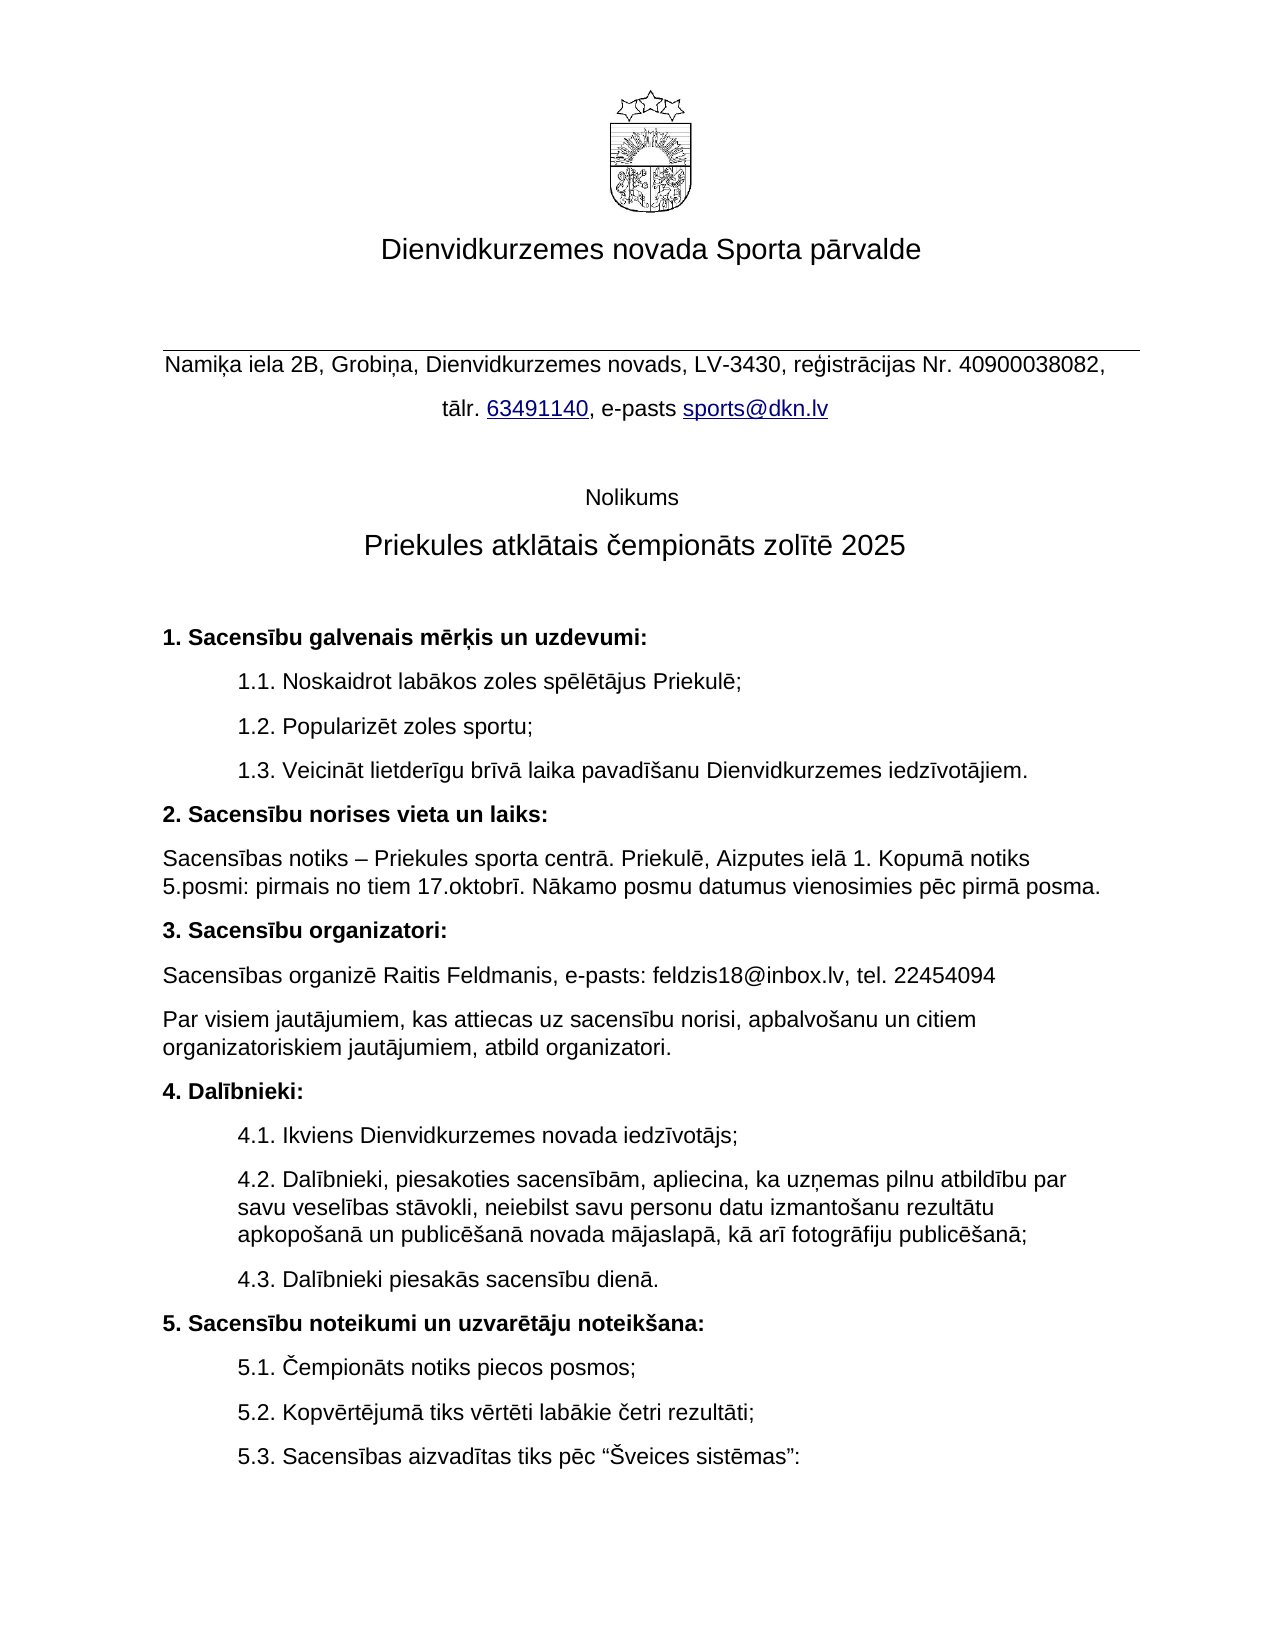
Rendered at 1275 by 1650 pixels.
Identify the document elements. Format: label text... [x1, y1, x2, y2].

text 5.3. Sacensības aizvadītas tiks pēc “Šveices sistēmas”: [162, 1443, 1107, 1469]
text 4.1. Ikviens Dienvidkurzemes novada iedzīvotājs; [162, 1122, 1107, 1148]
text 1.3. Veicināt lietderīgu brīvā laika pavadīšanu Dienvidkurzemes iedzīvotājiem. [162, 757, 1107, 783]
text Priekules atklātais čempionāts zolītē 2025 [162, 528, 1107, 561]
text 5. Sacensību noteikumi un uzvarētāju noteikšana: [162, 1310, 1107, 1336]
text 3. Sacensību organizatori: [162, 917, 1107, 944]
text 2. Sacensību norises vieta un laiks: [162, 801, 1107, 827]
text tālr. 63491140, e-pasts sports@dkn.lv [162, 395, 1107, 421]
text Nolikums [162, 484, 1107, 510]
text Sacensības organizē Raitis Feldmanis, e-pasts: feldzis18@inbox.lv, tel. 22454094 [162, 962, 1107, 988]
text 1.1. Noskaidrot labākos zoles spēlētājus Priekulē; [162, 668, 1107, 695]
text 1. Sacensību galvenais mērķis un uzdevumi: [162, 624, 1107, 650]
text 4.3. Dalībnieki piesakās sacensību dienā. [162, 1266, 1107, 1292]
text Par visiem jautājumiem, kas attiecas uz sacensību norisi, apbalvošanu un citiem organizatoriskiem jautājumiem, atbild organizatori. [162, 1006, 1107, 1060]
text 5.1. Čempionāts notiks piecos posmos; [162, 1354, 1107, 1381]
text 4.2. Dalībnieki, piesakoties sacensībām, apliecina, ka uzņemas pilnu atbildību par savu veselības stāvokli, neiebilst savu personu datu izmantošanu rezultātu apkopošanā un publicēšanā novada mājaslapā, kā arī fotogrāfiju publicēšanā; [237, 1166, 1107, 1248]
text Namiķa iela 2B, Grobiņa, Dienvidkurzemes novads, LV-3430, reģistrācijas Nr. 40900038082, [162, 351, 1107, 377]
text 5.2. Kopvērtējumā tiks vērtēti labākie četri rezultāti; [162, 1398, 1107, 1425]
text Sacensības notiks – Priekules sporta centrā. Priekulē, Aizputes ielā 1. Kopumā notiks 5.posmi: pirmais no tiem 17.oktobrī. Nākamo posmu datumus vienosimies pēc pirmā posma. [162, 845, 1107, 899]
text 1.2. Popularizēt zoles sportu; [162, 713, 1107, 739]
text 4. Dalībnieki: [162, 1078, 1107, 1104]
table_header Dienvidkurzemes novada Sporta pārvalde [163, 89, 1140, 350]
